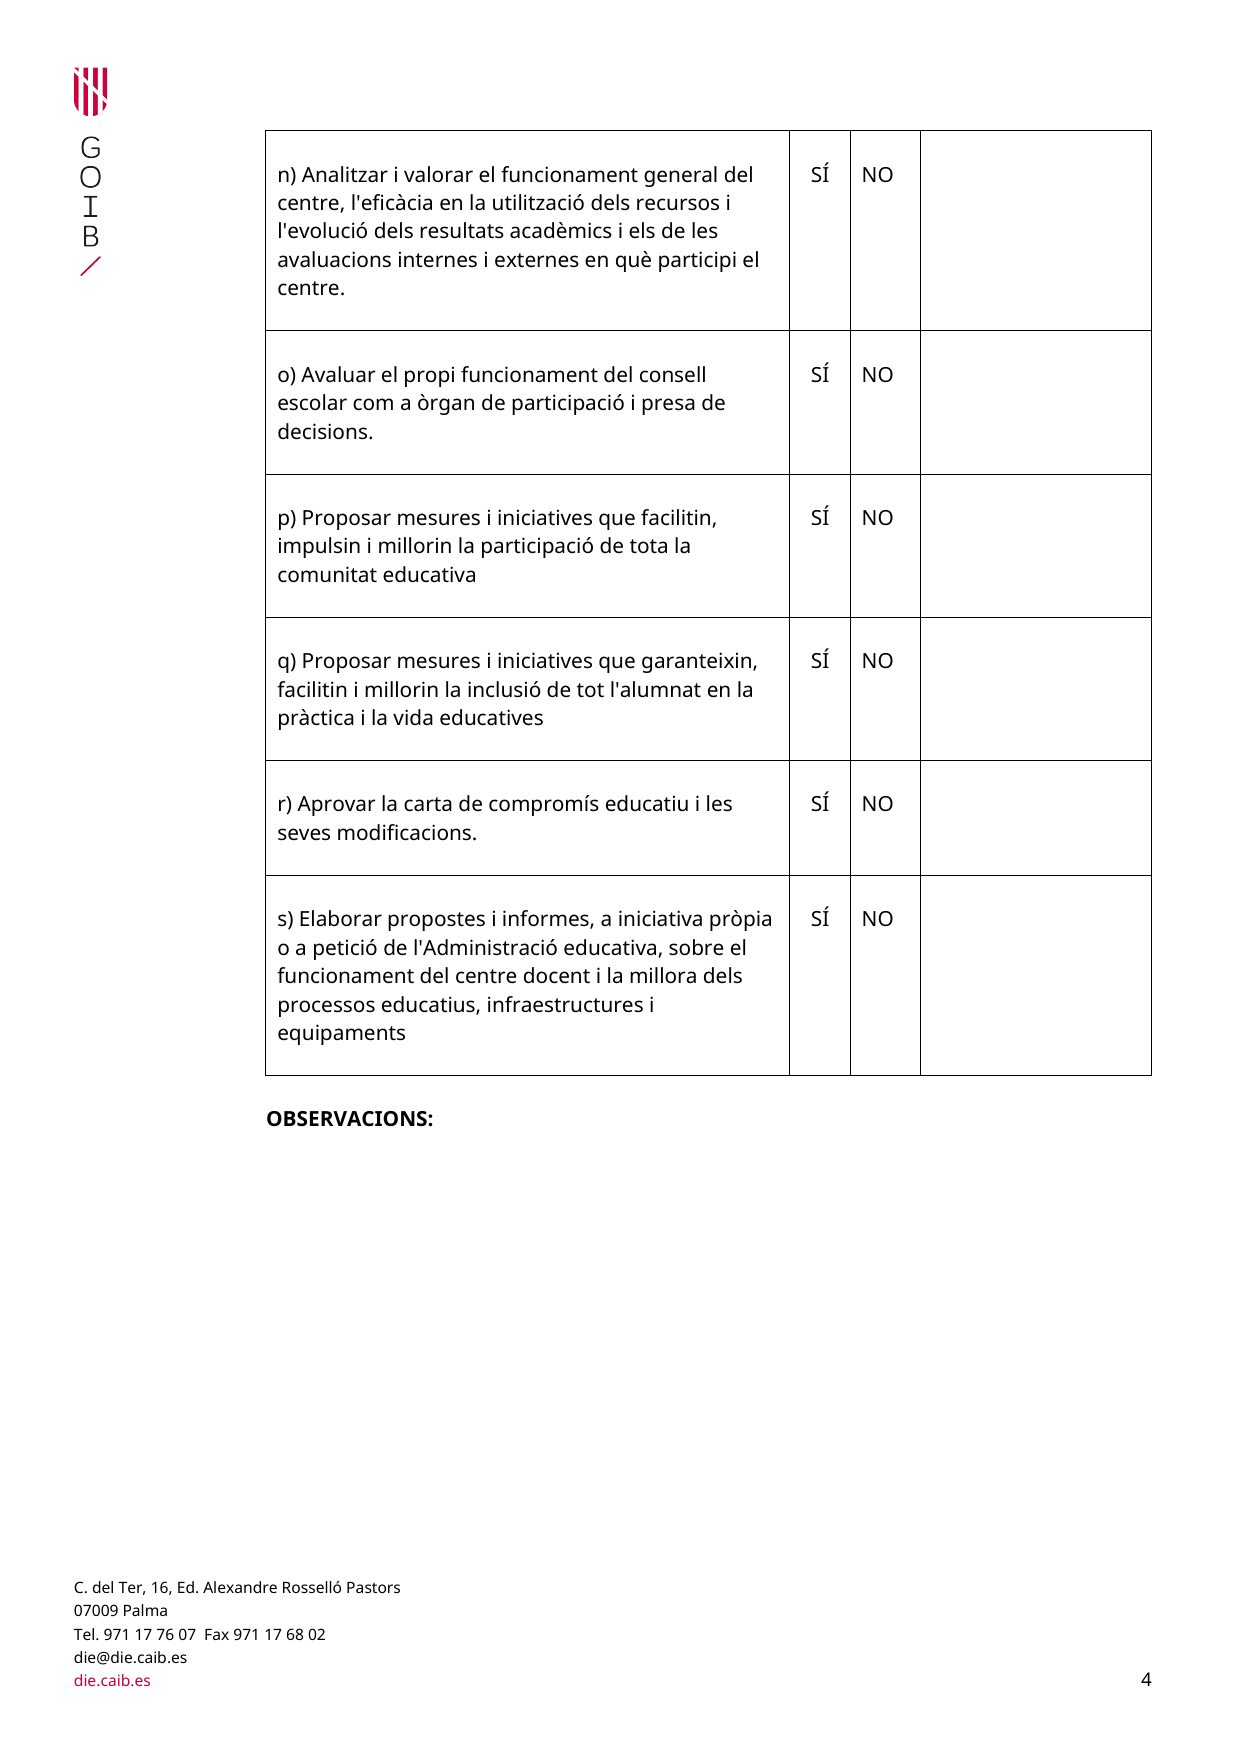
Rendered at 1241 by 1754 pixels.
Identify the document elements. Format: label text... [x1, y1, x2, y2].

picture [44, 44, 137, 307]
table_cell s) Elaborar propostes i informes, a iniciativa pròpia o a petició de l'Administració educativa, sobre el funcionament del centre docent i la millora dels processos educatius, infraestructures i equipaments [266, 876, 789, 1075]
table_cell [921, 876, 1151, 1075]
table_cell q) Proposar mesures i iniciatives que garanteixin, facilitin i millorin la inclusió de tot l'alumnat en la pràctica i la vida educatives [266, 618, 789, 760]
table_cell NO [851, 761, 920, 875]
table_cell NO [851, 618, 920, 760]
list OBSERVACIONS: [266, 1104, 1152, 1133]
table_cell [921, 618, 1151, 760]
table_cell o) Avaluar el propi funcionament del consell escolar com a òrgan de participació i presa de decisions. [266, 331, 789, 474]
table_cell [921, 475, 1151, 617]
table_cell NO [851, 131, 920, 330]
table_cell SÍ [790, 876, 850, 1075]
table_cell NO [851, 475, 920, 617]
table_cell SÍ [790, 131, 850, 330]
table_cell [921, 131, 1151, 330]
table_cell SÍ [790, 761, 850, 875]
table_cell NO [851, 331, 920, 474]
table_cell r) Aprovar la carta de compromís educatiu i les seves modificacions. [266, 761, 789, 875]
table_cell NO [851, 876, 920, 1075]
table_cell [921, 761, 1151, 875]
table_cell p) Proposar mesures i iniciatives que facilitin, impulsin i millorin la participació de tota la comunitat educativa [266, 475, 789, 617]
table_cell SÍ [790, 331, 850, 474]
table_cell SÍ [790, 618, 850, 760]
table_cell [921, 331, 1151, 474]
table_cell n) Analitzar i valorar el funcionament general del centre, l'eficàcia en la utilització dels recursos i l'evolució dels resultats acadèmics i els de les avaluacions internes i externes en què participi el centre. [266, 131, 789, 330]
table_cell SÍ [790, 475, 850, 617]
